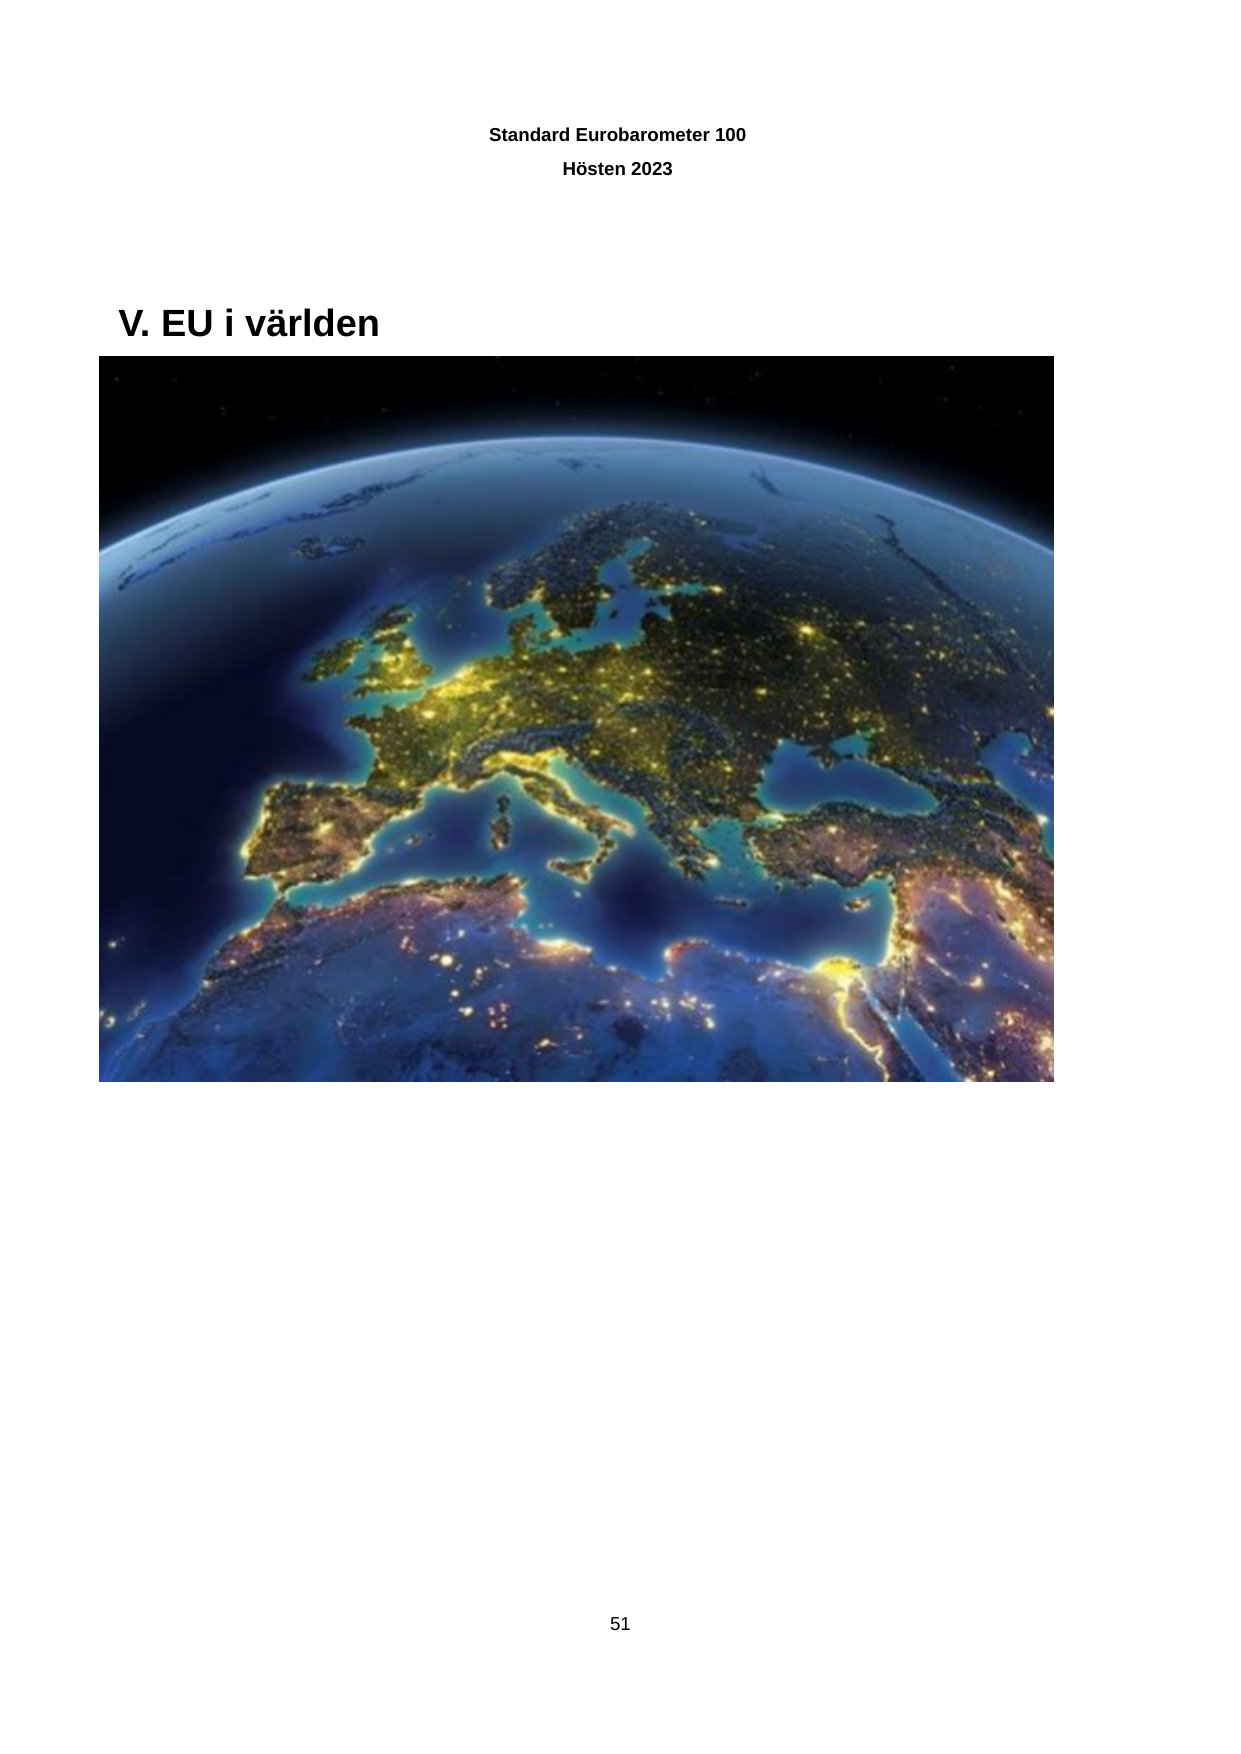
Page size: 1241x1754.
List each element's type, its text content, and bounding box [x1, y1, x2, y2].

subtitle V. EU i världen [118, 300, 605, 344]
picture [99, 356, 1054, 1082]
